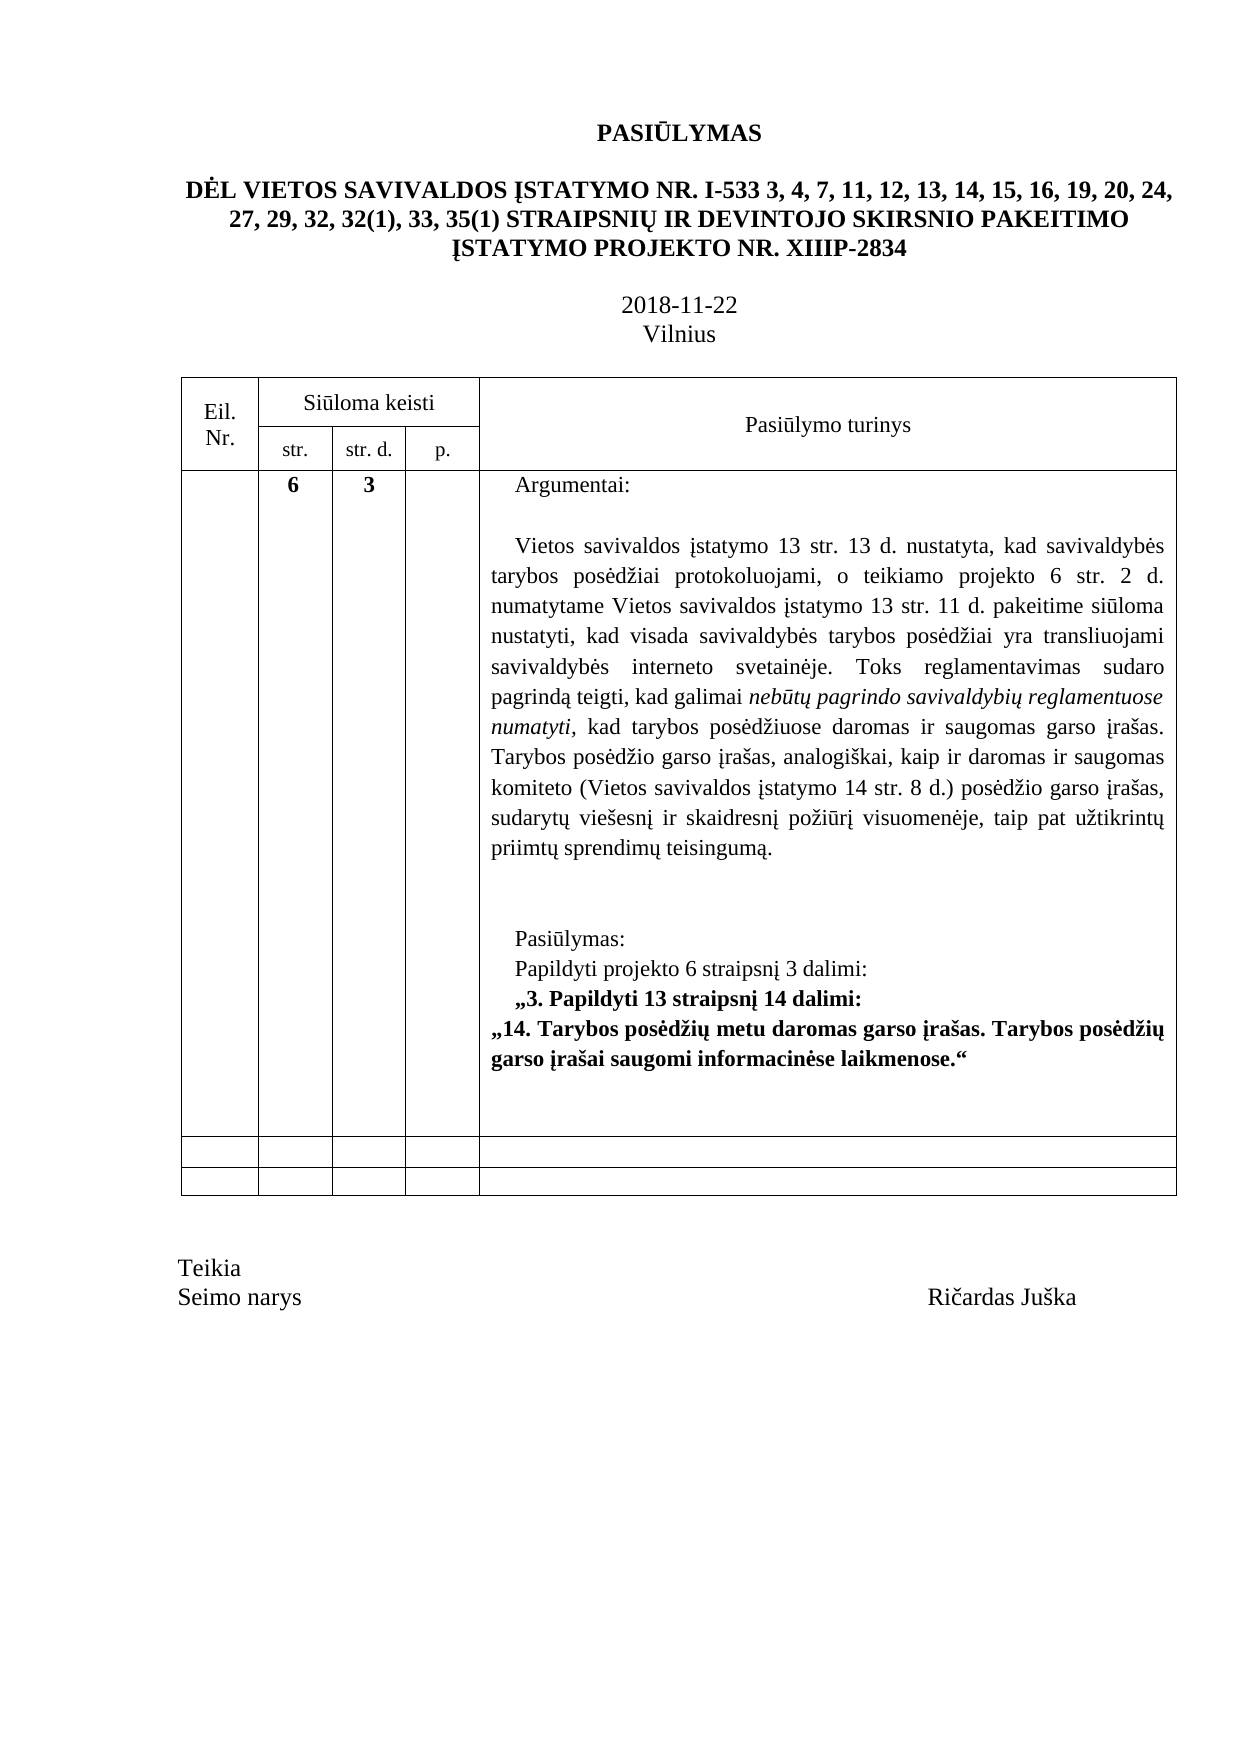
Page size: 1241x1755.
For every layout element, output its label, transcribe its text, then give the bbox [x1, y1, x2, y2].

text PASIŪLYMAS [177, 118, 1181, 147]
table_cell [182, 471, 258, 1136]
text Teikia [177, 1253, 1181, 1282]
table_cell 6 [259, 471, 332, 1136]
text 2018-11-22 [177, 291, 1181, 319]
table_cell str. d. [333, 427, 405, 470]
table_cell str. [259, 427, 332, 470]
table_cell [259, 1168, 332, 1195]
table_cell [182, 1137, 258, 1167]
table_cell [480, 1168, 1176, 1195]
table_header Pasiūlymo turinys [480, 378, 1176, 470]
table_header Eil. Nr. [182, 378, 258, 470]
table_cell [259, 1137, 332, 1167]
table_cell [333, 1168, 405, 1195]
table_cell [406, 1168, 479, 1195]
text Vilnius [177, 319, 1181, 348]
table_cell 3 [333, 471, 405, 1136]
table_cell [333, 1137, 405, 1167]
text Dėl Vietos savivaldos įstatymo Nr. I-533 3, 4, 7, 11, 12, 13, 14, 15, 16, 19, 20, 24, 27, 29, 32, 32(1), 33, 35(1) straipsnių ir devintojo skirsnio pakeitimo įstatymo projekto Nr. XIIIP-2834 [177, 176, 1181, 262]
table_cell [182, 1168, 258, 1195]
table_cell [406, 471, 479, 1136]
table_cell Argumentai: Vietos savivaldos įstatymo 13 str. 13 d. nustatyta, kad savivaldybės tarybos posėdžiai protokoluojami, o teikiamo projekto 6 str. 2 d. numatytame Vietos savivaldos įstatymo 13 str. 11 d. pakeitime siūloma nustatyti, kad visada savivaldybės tarybos posėdžiai yra transliuojami savivaldybės interneto svetainėje. Toks reglamentavimas sudaro pagrindą teigti, kad galimai nebūtų pagrindo savivaldybių reglamentuose numatyti, kad tarybos posėdžiuose daromas ir saugomas garso įrašas. Tarybos posėdžio garso įrašas, analogiškai, kaip ir daromas ir saugomas komiteto (Vietos savivaldos įstatymo 14 str. 8 d.) posėdžio garso įrašas, sudarytų viešesnį ir skaidresnį požiūrį visuomenėje, taip pat užtikrintų priimtų sprendimų teisingumą. Pasiūlymas: Papildyti projekto 6 straipsnį 3 dalimi: „3. Papildyti 13 straipsnį 14 dalimi: „14. Tarybos posėdžių metu daromas garso įrašas. Tarybos posėdžių garso įrašai saugomi informacinėse laikmenose.“ [480, 471, 1176, 1136]
table_cell [406, 1137, 479, 1167]
table_cell [480, 1137, 1176, 1167]
table_cell p. [406, 427, 479, 470]
table_header Siūloma keisti [259, 378, 479, 426]
text Seimo narys (Parašas) Ričardas Juška [177, 1282, 1181, 1311]
